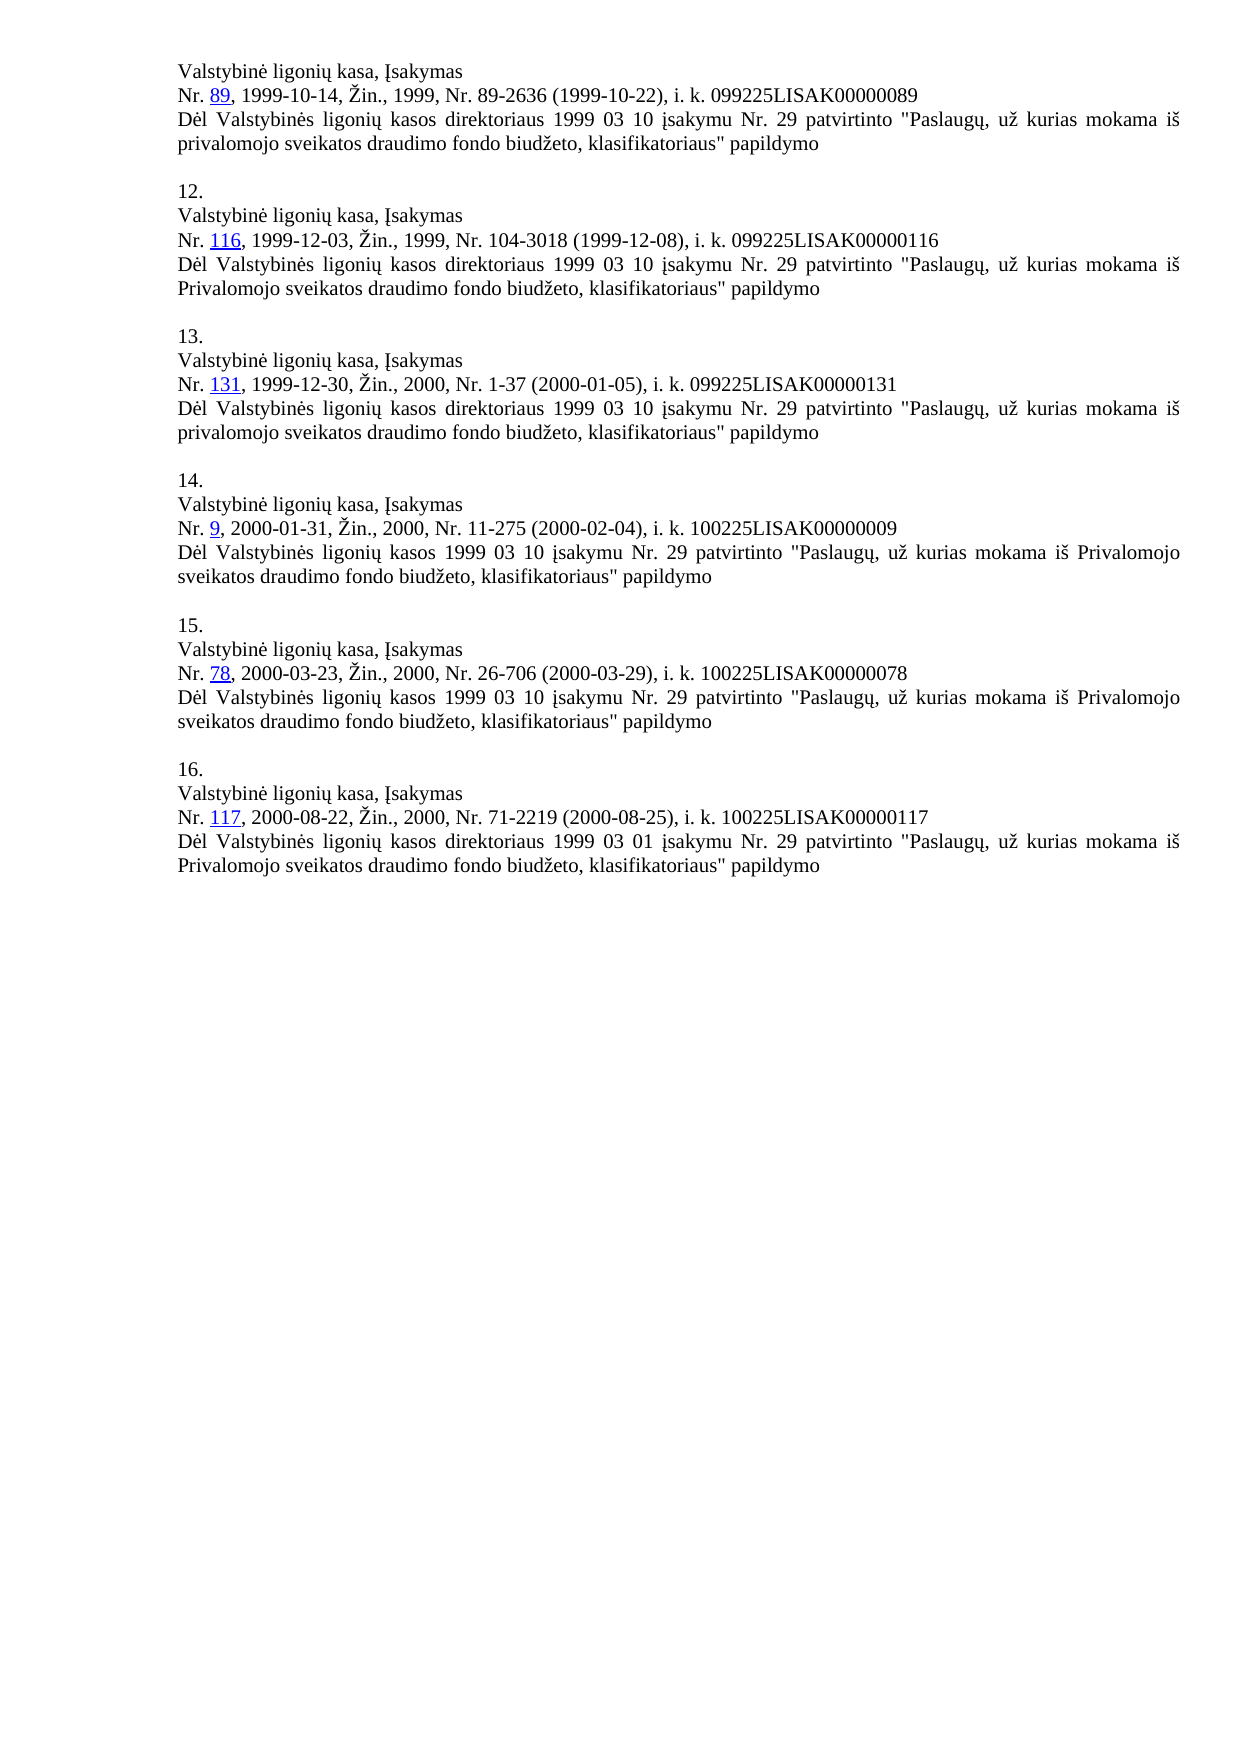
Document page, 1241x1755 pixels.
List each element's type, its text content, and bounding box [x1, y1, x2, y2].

text Dėl Valstybinės ligonių kasos direktoriaus 1999 03 10 įsakymu Nr. 29 patvirtinto "Paslaugų, už kurias mokama iš Privalomojo sveikatos draudimo fondo biudžeto, klasifikatoriaus" papildymo [177, 252, 1181, 300]
text Nr. 117, 2000-08-22, Žin., 2000, Nr. 71-2219 (2000-08-25), i. k. 100225LISAK00000117 [177, 805, 1181, 829]
text Valstybinė ligonių kasa, Įsakymas [177, 348, 1181, 372]
text 12. [177, 179, 1181, 203]
text 16. [177, 757, 1181, 781]
text Dėl Valstybinės ligonių kasos direktoriaus 1999 03 01 įsakymu Nr. 29 patvirtinto "Paslaugų, už kurias mokama iš Privalomojo sveikatos draudimo fondo biudžeto, klasifikatoriaus" papildymo [177, 829, 1181, 877]
text Nr. 9, 2000-01-31, Žin., 2000, Nr. 11-275 (2000-02-04), i. k. 100225LISAK00000009 [177, 516, 1181, 540]
text 14. [177, 468, 1181, 492]
text Nr. 89, 1999-10-14, Žin., 1999, Nr. 89-2636 (1999-10-22), i. k. 099225LISAK00000089 [177, 83, 1181, 107]
text 13. [177, 324, 1181, 348]
text Nr. 78, 2000-03-23, Žin., 2000, Nr. 26-706 (2000-03-29), i. k. 100225LISAK00000078 [177, 661, 1181, 685]
text Dėl Valstybinės ligonių kasos direktoriaus 1999 03 10 įsakymu Nr. 29 patvirtinto "Paslaugų, už kurias mokama iš privalomojo sveikatos draudimo fondo biudžeto, klasifikatoriaus" papildymo [177, 396, 1181, 444]
text Dėl Valstybinės ligonių kasos 1999 03 10 įsakymu Nr. 29 patvirtinto "Paslaugų, už kurias mokama iš Privalomojo sveikatos draudimo fondo biudžeto, klasifikatoriaus" papildymo [177, 540, 1181, 588]
text Valstybinė ligonių kasa, Įsakymas [177, 781, 1181, 805]
text Dėl Valstybinės ligonių kasos direktoriaus 1999 03 10 įsakymu Nr. 29 patvirtinto "Paslaugų, už kurias mokama iš privalomojo sveikatos draudimo fondo biudžeto, klasifikatoriaus" papildymo [177, 107, 1181, 155]
text Valstybinė ligonių kasa, Įsakymas [177, 637, 1181, 661]
text Valstybinė ligonių kasa, Įsakymas [177, 492, 1181, 516]
text Valstybinė ligonių kasa, Įsakymas [177, 203, 1181, 227]
text Dėl Valstybinės ligonių kasos 1999 03 10 įsakymu Nr. 29 patvirtinto "Paslaugų, už kurias mokama iš Privalomojo sveikatos draudimo fondo biudžeto, klasifikatoriaus" papildymo [177, 685, 1181, 733]
text 15. [177, 612, 1181, 637]
text Nr. 131, 1999-12-30, Žin., 2000, Nr. 1-37 (2000-01-05), i. k. 099225LISAK00000131 [177, 372, 1181, 396]
text Valstybinė ligonių kasa, Įsakymas [177, 59, 1181, 83]
text Nr. 116, 1999-12-03, Žin., 1999, Nr. 104-3018 (1999-12-08), i. k. 099225LISAK00000116 [177, 227, 1181, 252]
